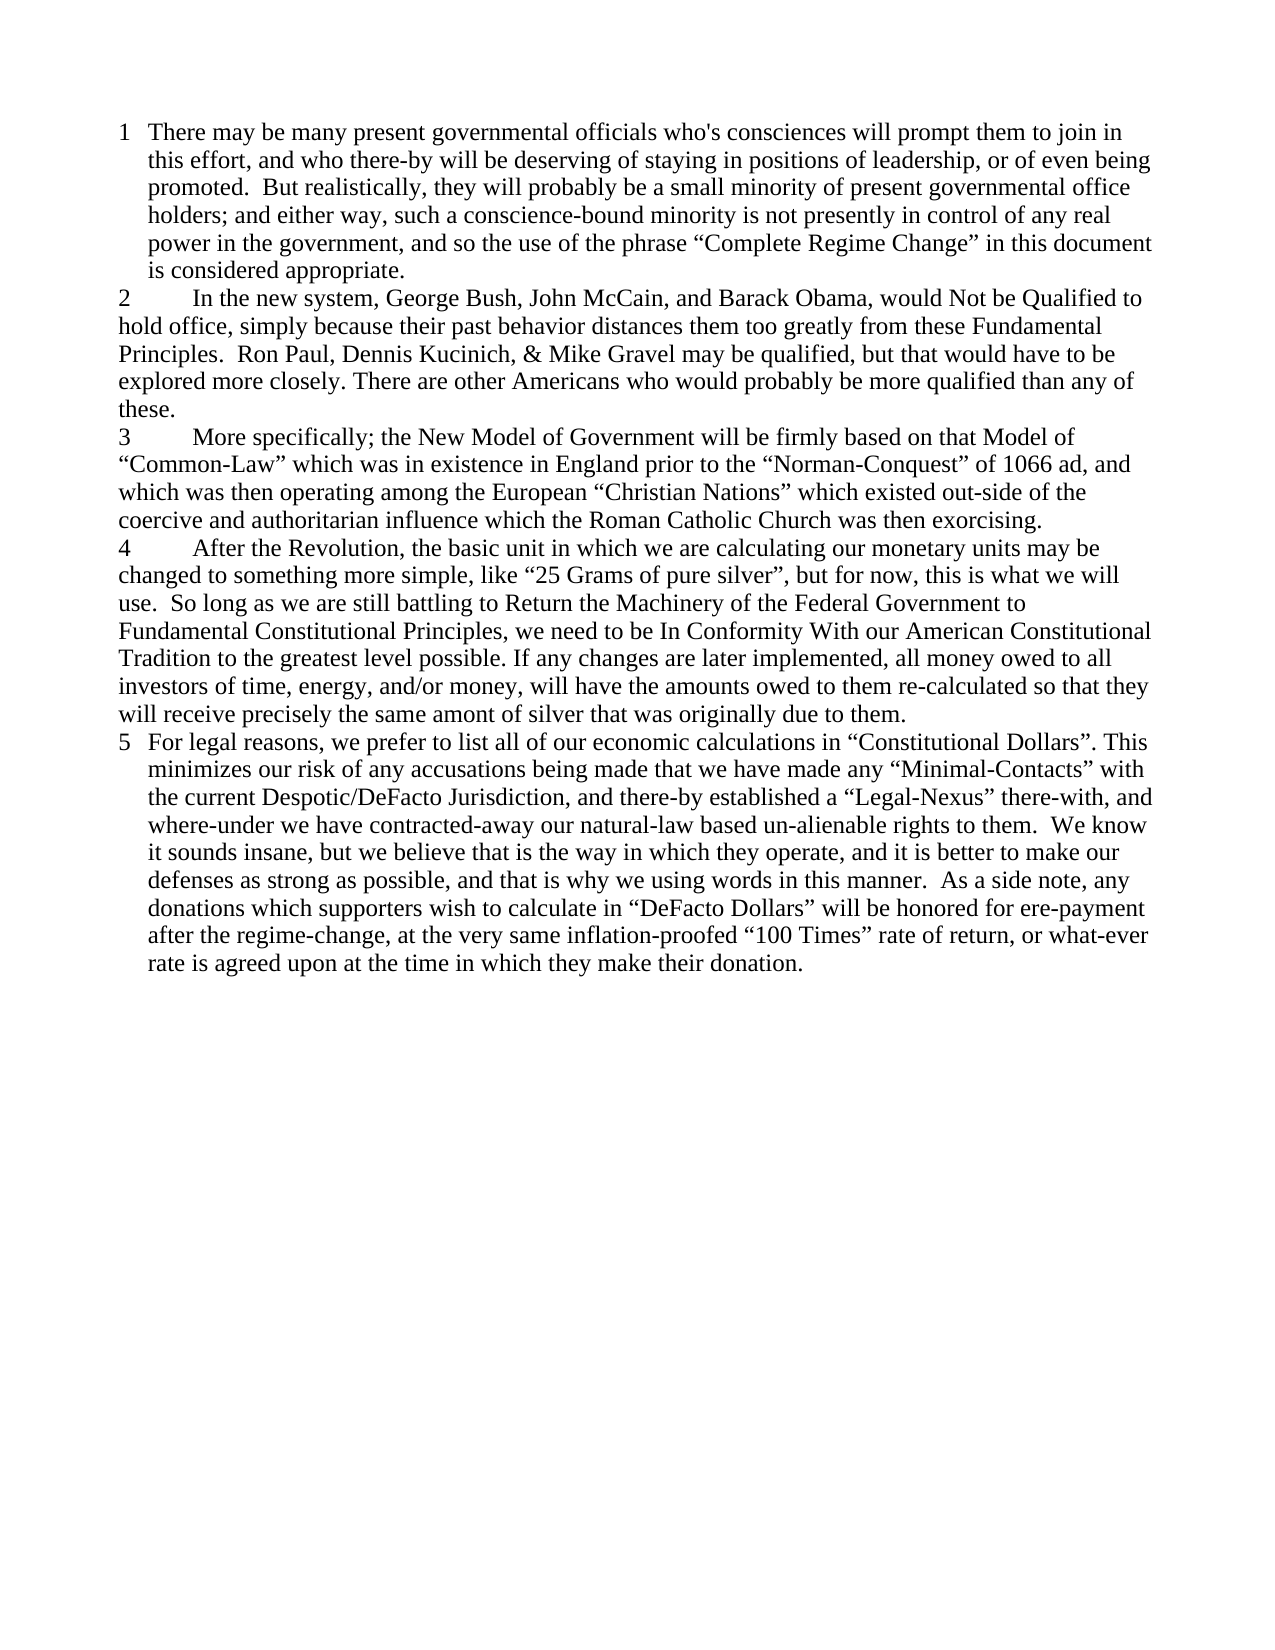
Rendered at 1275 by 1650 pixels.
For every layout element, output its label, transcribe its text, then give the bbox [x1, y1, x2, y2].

text For legal reasons, we prefer to list all of our economic calculations in “Constitutional Dollars”. This minimizes our risk of any accusations being made that we have made any “Minimal-Contacts” with the current Despotic/DeFacto Jurisdiction, and there-by established a “Legal-Nexus” there-with, and where-under we have contracted-away our natural-law based un-alienable rights to them. We know it sounds insane, but we believe that is the way in which they operate, and it is better to make our defenses as strong as possible, and that is why we using words in this manner. As a side note, any donations which supporters wish to calculate in “DeFacto Dollars” will be honored for ere-payment after the regime-change, at the very same inflation-proofed “100 Times” rate of return, or what-ever rate is agreed upon at the time in which they make their donation. [118, 728, 1157, 977]
text More specifically; the New Model of Government will be firmly based on that Model of “Common-Law” which was in existence in England prior to the “Norman-Conquest” of 1066 ad, and which was then operating among the European “Christian Nations” which existed out-side of the coercive and authoritarian influence which the Roman Catholic Church was then exorcising. [118, 423, 1157, 534]
text There may be many present governmental officials who's consciences will prompt them to join in this effort, and who there-by will be deserving of staying in positions of leadership, or of even being promoted. But realistically, they will probably be a small minority of present governmental office holders; and either way, such a conscience-bound minority is not presently in control of any real power in the government, and so the use of the phrase “Complete Regime Change” in this document is considered appropriate. [118, 118, 1157, 284]
text After the Revolution, the basic unit in which we are calculating our monetary units may be changed to something more simple, like “25 Grams of pure silver”, but for now, this is what we will use. So long as we are still battling to Return the Machinery of the Federal Government to Fundamental Constitutional Principles, we need to be In Conformity With our American Constitutional Tradition to the greatest level possible. If any changes are later implemented, all money owed to all investors of time, energy, and/or money, will have the amounts owed to them re-calculated so that they will receive precisely the same amont of silver that was originally due to them. [118, 534, 1157, 728]
text In the new system, George Bush, John McCain, and Barack Obama, would Not be Qualified to hold office, simply because their past behavior distances them too greatly from these Fundamental Principles. Ron Paul, Dennis Kucinich, & Mike Gravel may be qualified, but that would have to be explored more closely. There are other Americans who would probably be more qualified than any of these. [118, 284, 1157, 423]
